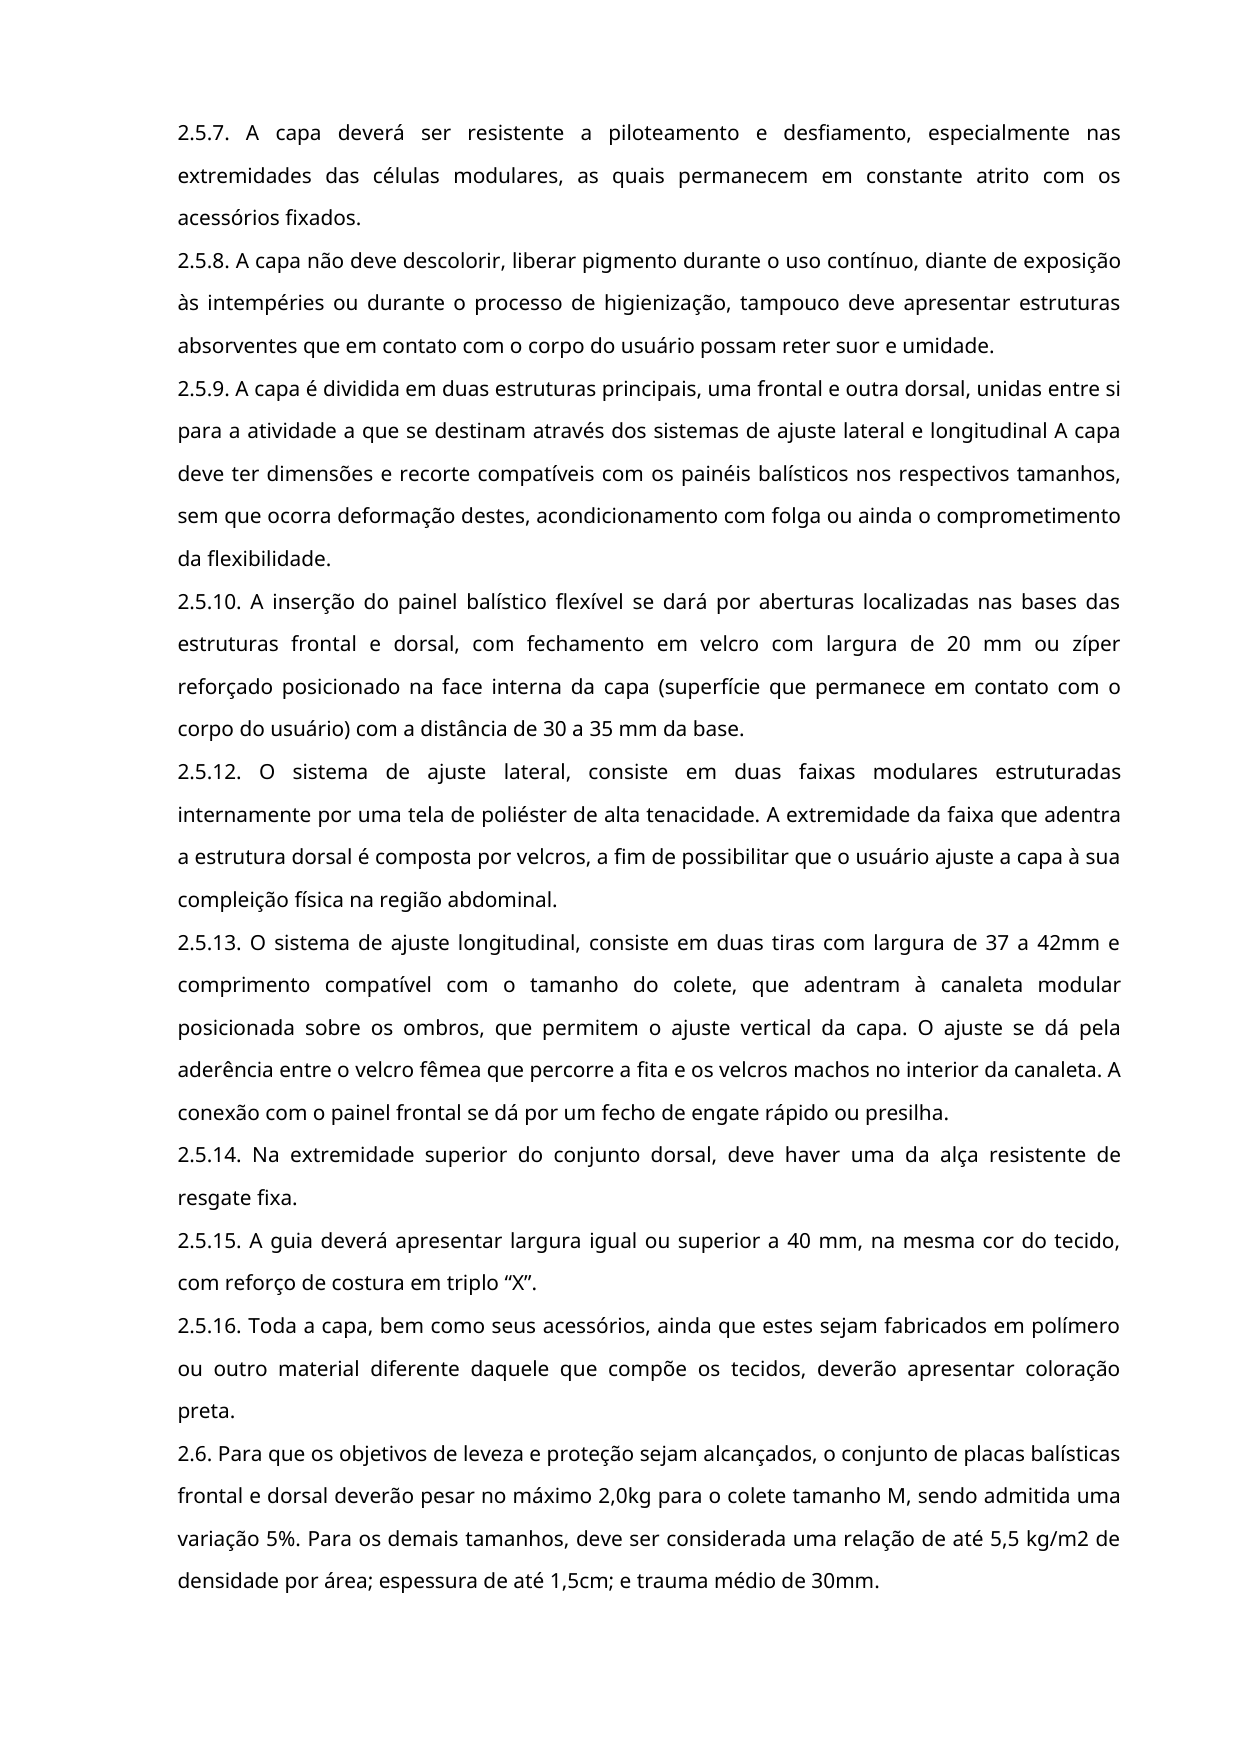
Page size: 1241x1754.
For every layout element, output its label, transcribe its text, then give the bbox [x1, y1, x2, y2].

text 2.6. Para que os objetivos de leveza e proteção sejam alcançados, o conjunto de placas balísticas frontal e dorsal deverão pesar no máximo 2,0kg para o colete tamanho M, sendo admitida uma variação 5%. Para os demais tamanhos, deve ser considerada uma relação de até 5,5 kg/m2 de densidade por área; espessura de até 1,5cm; e trauma médio de 30mm. [177, 1439, 1122, 1595]
text 2.5.9. A capa é dividida em duas estruturas principais, uma frontal e outra dorsal, unidas entre si para a atividade a que se destinam através dos sistemas de ajuste lateral e longitudinal A capa deve ter dimensões e recorte compatíveis com os painéis balísticos nos respectivos tamanhos, sem que ocorra deformação destes, acondicionamento com folga ou ainda o comprometimento da flexibilidade. [177, 374, 1122, 573]
text 2.5.13. O sistema de ajuste longitudinal, consiste em duas tiras com largura de 37 a 42mm e comprimento compatível com o tamanho do colete, que adentram à canaleta modular posicionada sobre os ombros, que permitem o ajuste vertical da capa. O ajuste se dá pela aderência entre o velcro fêmea que percorre a fita e os velcros machos no interior da canaleta. A conexão com o painel frontal se dá por um fecho de engate rápido ou presilha. [177, 928, 1122, 1126]
text 2.5.12. O sistema de ajuste lateral, consiste em duas faixas modulares estruturadas internamente por uma tela de poliéster de alta tenacidade. A extremidade da faixa que adentra a estrutura dorsal é composta por velcros, a fim de possibilitar que o usuário ajuste a capa à sua compleição física na região abdominal. [177, 757, 1122, 913]
text 2.5.15. A guia deverá apresentar largura igual ou superior a 40 mm, na mesma cor do tecido, com reforço de costura em triplo “X”. [177, 1226, 1122, 1297]
text 2.5.14. Na extremidade superior do conjunto dorsal, deve haver uma da alça resistente de resgate fixa. [177, 1141, 1122, 1212]
text 2.5.10. A inserção do painel balístico flexível se dará por aberturas localizadas nas bases das estruturas frontal e dorsal, com fechamento em velcro com largura de 20 mm ou zíper reforçado posicionado na face interna da capa (superfície que permanece em contato com o corpo do usuário) com a distância de 30 a 35 mm da base. [177, 587, 1122, 743]
text 2.5.16. Toda a capa, bem como seus acessórios, ainda que estes sejam fabricados em polímero ou outro material diferente daquele que compõe os tecidos, deverão apresentar coloração preta. [177, 1311, 1122, 1425]
text 2.5.7. A capa deverá ser resistente a piloteamento e desfiamento, especialmente nas extremidades das células modulares, as quais permanecem em constante atrito com os acessórios fixados. [177, 118, 1122, 232]
text 2.5.8. A capa não deve descolorir, liberar pigmento durante o uso contínuo, diante de exposição às intempéries ou durante o processo de higienização, tampouco deve apresentar estruturas absorventes que em contato com o corpo do usuário possam reter suor e umidade. [177, 246, 1122, 359]
